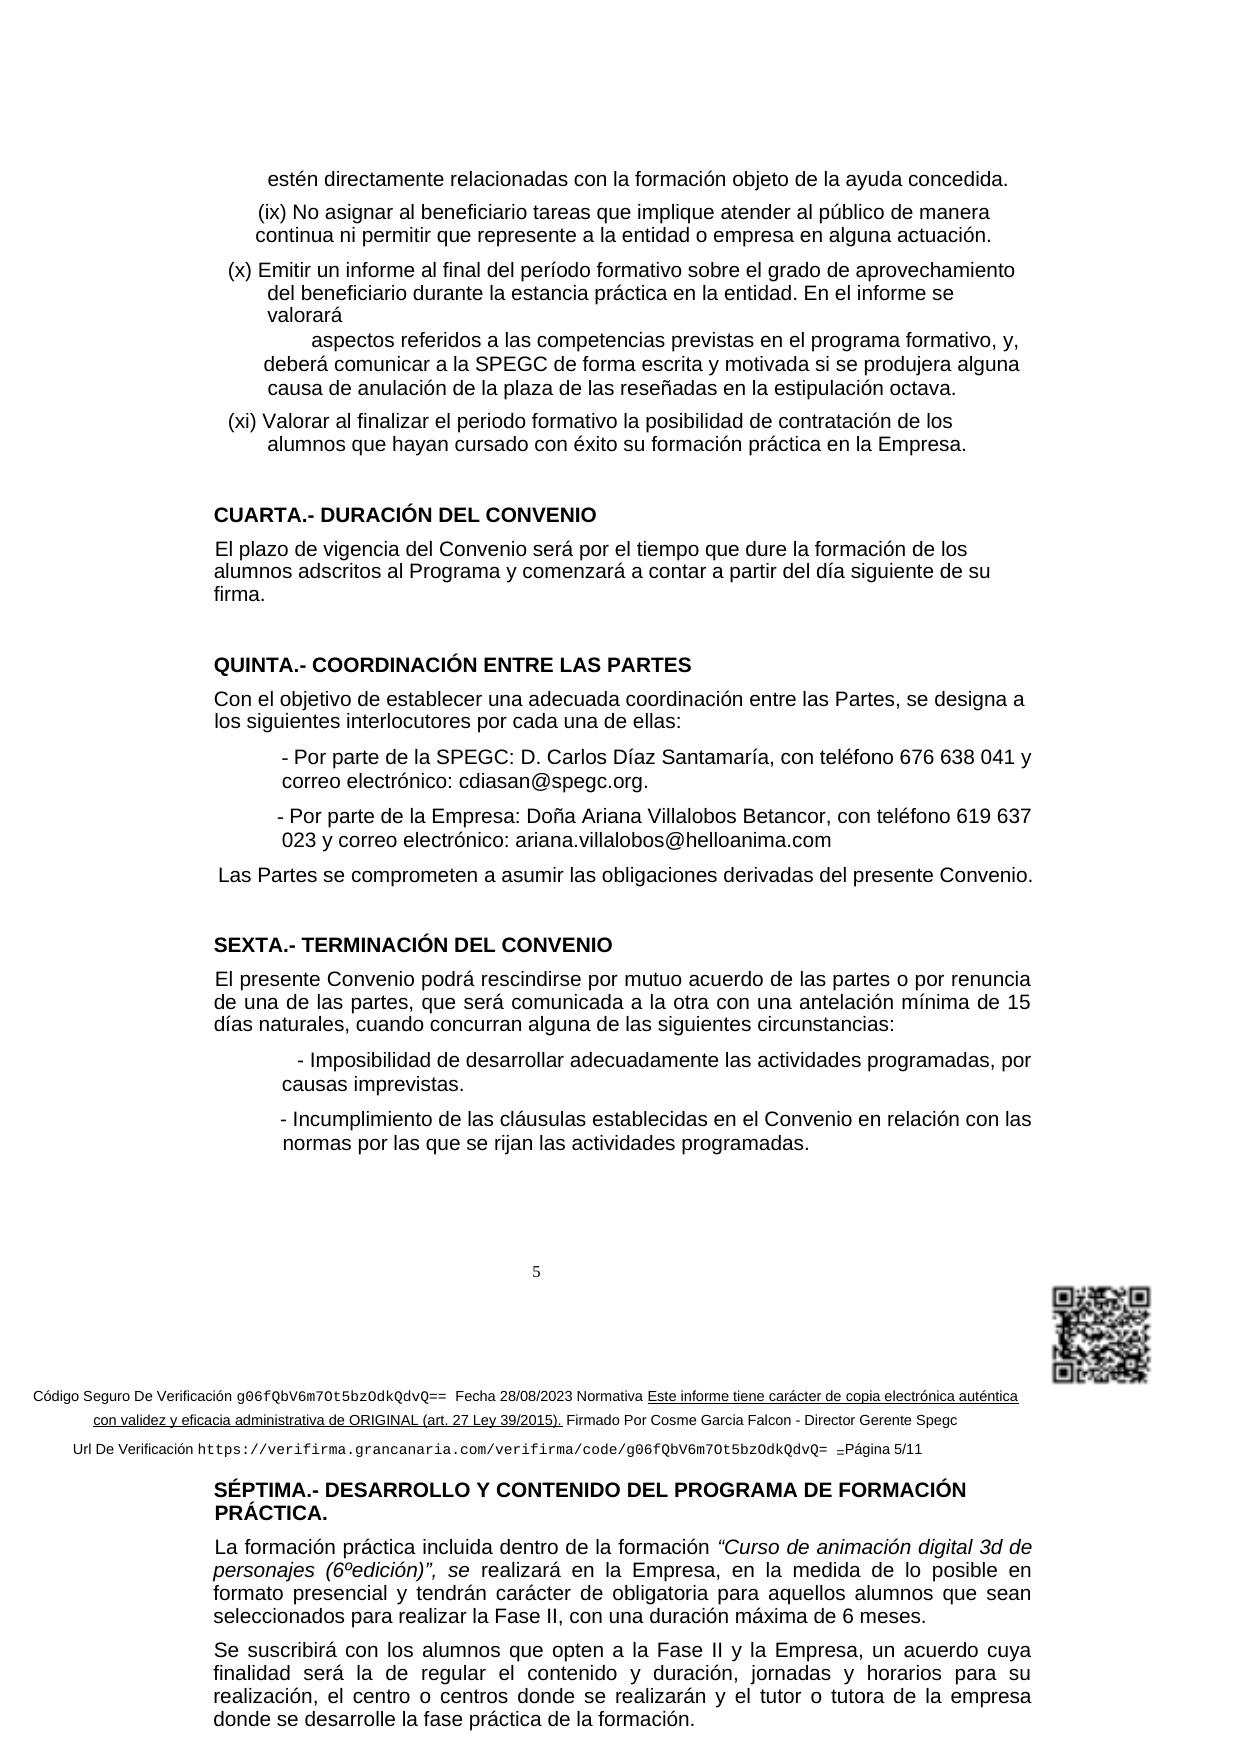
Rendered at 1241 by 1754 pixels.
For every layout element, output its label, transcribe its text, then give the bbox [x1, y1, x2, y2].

text Con el objetivo de establecer una adecuada coordinación entre las Partes, se designa a los siguientes interlocutores por cada una de ellas: [214, 688, 1032, 733]
text - Incumplimiento de las cláusulas establecidas en el Convenio en relación con las [33, 1107, 1032, 1131]
text (x) Emitir un informe al final del período formativo sobre el grado de aprovechamiento del beneficiario durante la estancia práctica en la entidad. En el informe se valorará [228, 259, 1020, 327]
text aspectos referidos a las competencias previstas en el programa formativo, y, [33, 328, 1019, 352]
text El presente Convenio podrá rescindirse por mutuo acuerdo de las partes o por renuncia de una de las partes, que será comunicada a la otra con una antelación mínima de 15 días naturales, cuando concurran alguna de las siguientes circunstancias: [213, 968, 1032, 1036]
text SÉPTIMA.- DESARROLLO Y CONTENIDO DEL PROGRAMA DE FORMACIÓN PRÁCTICA. [214, 1479, 1033, 1525]
text estén directamente relacionadas con la formación objeto de la ayuda concedida. [33, 167, 1009, 191]
picture [1042, 1276, 1162, 1395]
text causas imprevistas. [282, 1072, 1219, 1096]
text - Por parte de la SPEGC: D. Carlos Díaz Santamaría, con teléfono 676 638 041 y [33, 745, 1032, 769]
text correo electrónico: cdiasan@spegc.org. [282, 769, 1219, 793]
text Código Seguro De Verificación g06fQbV6m7Ot5bzOdkQdvQ== Fecha 28/08/2023 Normativa Este informe tiene carácter de copia electrónica auténtica con validez y eficacia administrativa de ORIGINAL (art. 27 Ley 39/2015). Firmado Por Cosme Garcia Falcon - Director Gerente Spegc [33, 1388, 1088, 1428]
text SEXTA.- TERMINACIÓN DEL CONVENIO [213, 933, 1219, 957]
text CUARTA.- DURACIÓN DEL CONVENIO [214, 503, 1219, 527]
text QUINTA.- COORDINACIÓN ENTRE LAS PARTES [214, 653, 1219, 677]
text deberá comunicar a la SPEGC de forma escrita y motivada si se produjera alguna [33, 352, 1020, 376]
text (ix) No asignar al beneficiario tareas que implique atender al público de manera continua ni permitir que represente a la entidad o empresa en alguna actuación. [228, 201, 1020, 247]
text - Imposibilidad de desarrollar adecuadamente las actividades programadas, por [33, 1048, 1032, 1072]
text Las Partes se comprometen a asumir las obligaciones derivadas del presente Convenio. [33, 863, 1219, 887]
text (xi) Valorar al finalizar el periodo formativo la posibilidad de contratación de los alumnos que hayan cursado con éxito su formación práctica en la Empresa. [228, 411, 1032, 456]
text Se suscribirá con los alumnos que opten a la Fase II y la Empresa, un acuerdo cuya finalidad será la de regular el contenido y duración, jornadas y horarios para su realización, el centro o centros donde se realizarán y el tutor o tutora de la empresa donde se desarrolle la fase práctica de la formación. [213, 1639, 1032, 1731]
text 023 y correo electrónico: ariana.villalobos@helloanima.com [282, 828, 1219, 852]
text normas por las que se rijan las actividades programadas. [282, 1131, 1219, 1155]
text Url De Verificación https://verifirma.grancanaria.com/verifirma/code/g06fQbV6m7Ot5bzOdkQdvQ= =Página 5/11 [73, 1434, 1053, 1461]
text 5 [33, 1262, 1219, 1281]
text El plazo de vigencia del Convenio será por el tiempo que dure la formación de los alumnos adscritos al Programa y comenzará a contar a partir del día siguiente de su firma. [213, 538, 1032, 606]
text causa de anulación de la plaza de las reseñadas en la estipulación octava. [267, 376, 1219, 400]
text - Por parte de la Empresa: Doña Ariana Villalobos Betancor, con teléfono 619 637 [33, 804, 1032, 828]
text La formación práctica incluida dentro de la formación “Curso de animación digital 3d de personajes (6ºedición)”, se realizará en la Empresa, en la medida de lo posible en formato presencial y tendrán carácter de obligatoria para aquellos alumnos que sean seleccionados para realizar la Fase II, con una duración máxima de 6 meses. [213, 1537, 1032, 1628]
